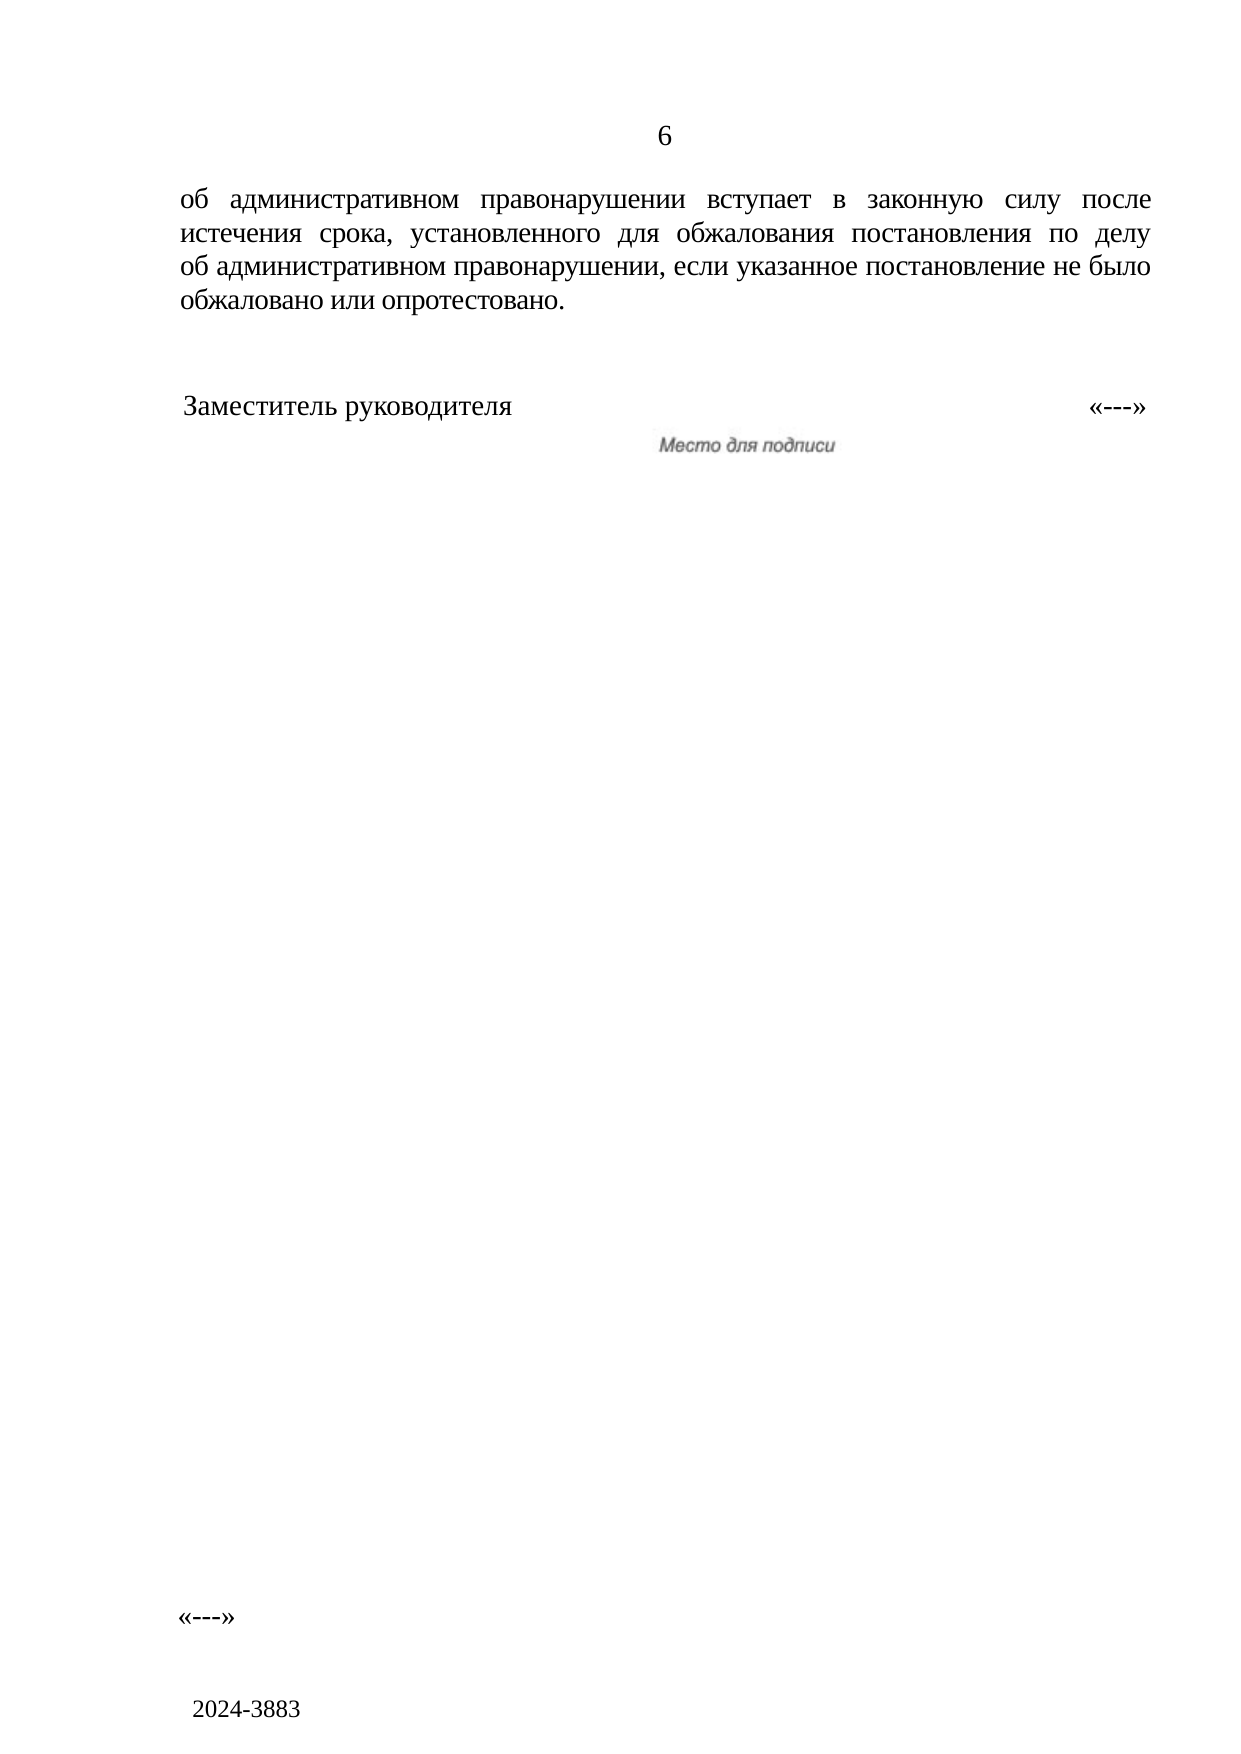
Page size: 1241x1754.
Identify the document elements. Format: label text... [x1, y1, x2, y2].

text об административном правонарушении вступает в законную силу после истечения срока, установленного для обжалования постановления по делу об административном правонарушении, если указанное постановление не было обжаловано или опротестовано. [180, 181, 1152, 315]
text «---» [177, 1598, 1152, 1632]
table_cell [177, 428, 615, 472]
table_header «---» [756, 383, 1152, 427]
picture [615, 389, 867, 513]
table_header Заместитель руководителя [177, 383, 685, 427]
table_header [685, 383, 756, 389]
table_cell [867, 428, 1152, 472]
